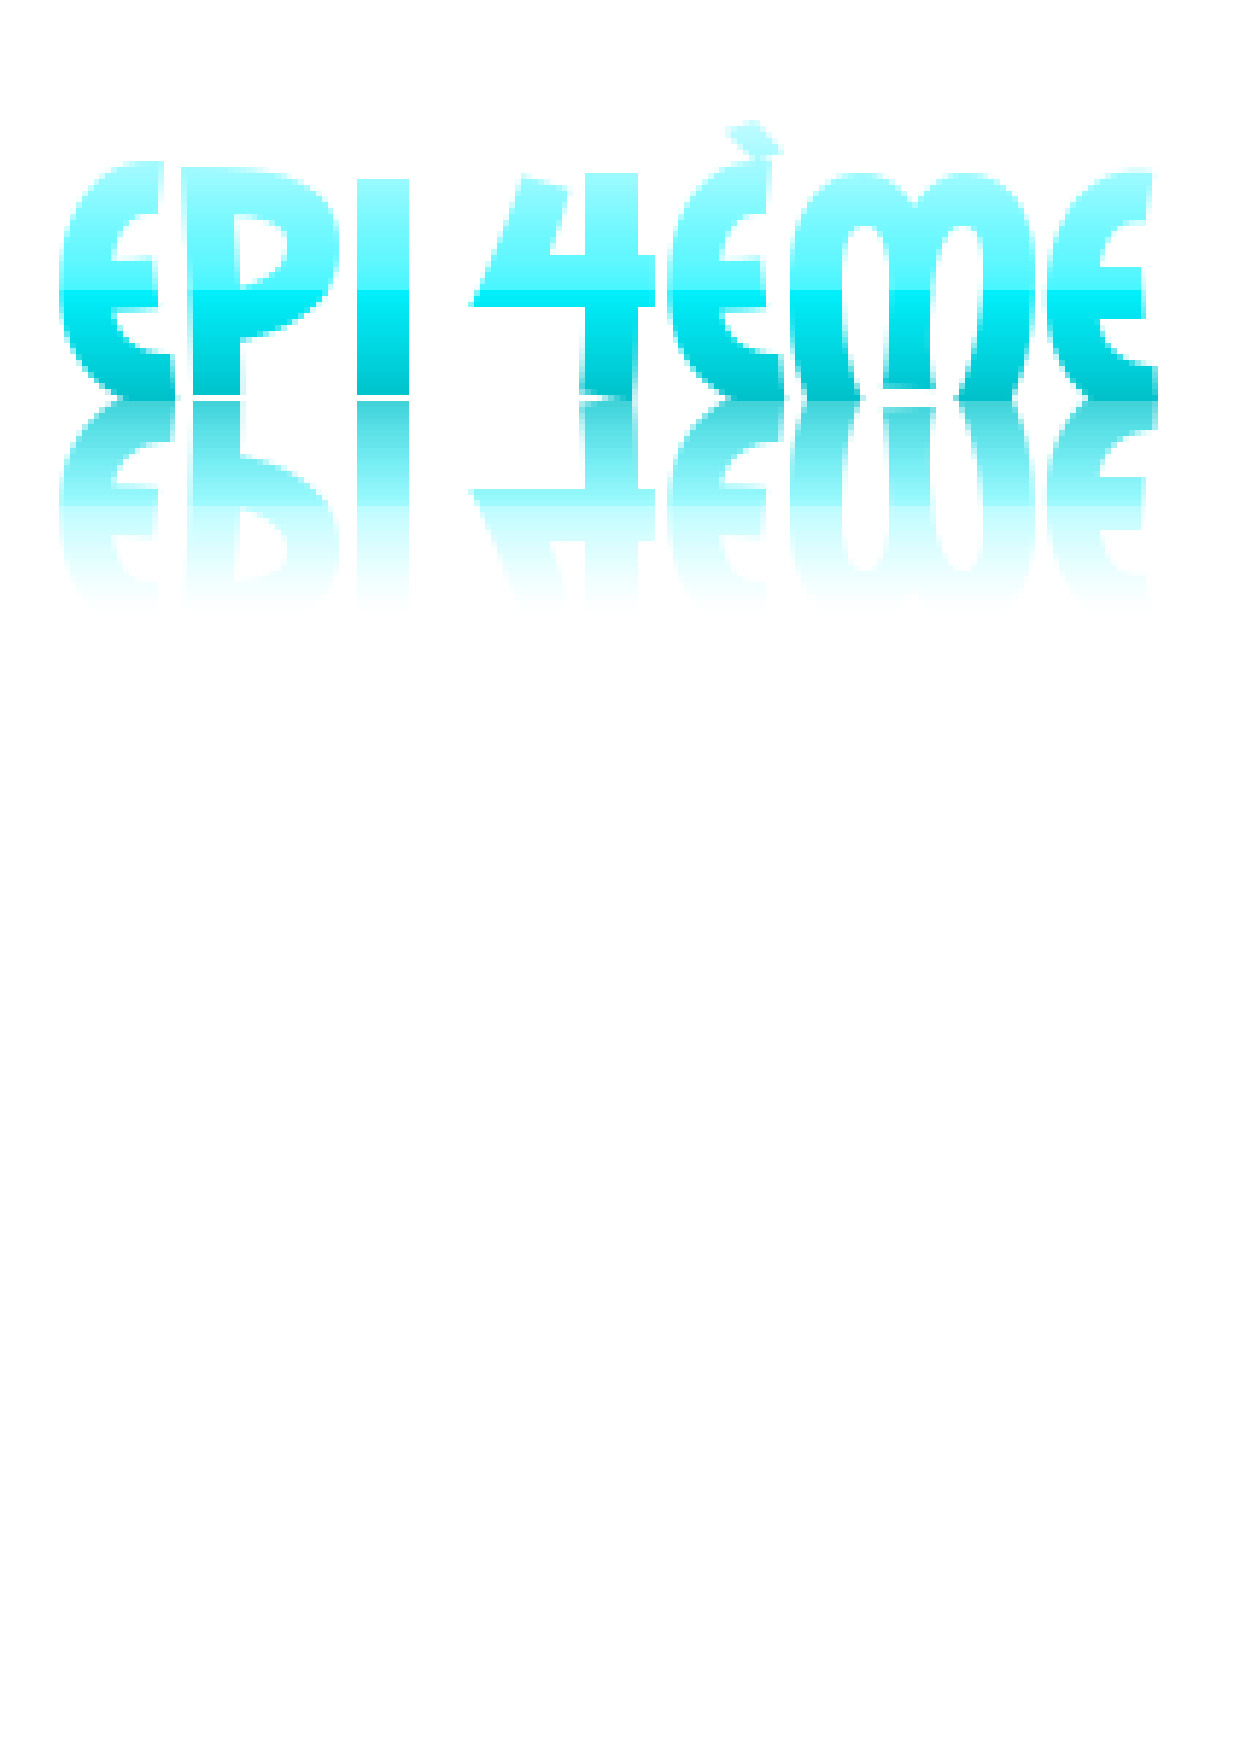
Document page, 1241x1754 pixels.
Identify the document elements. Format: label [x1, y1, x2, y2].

picture [59, 115, 1182, 688]
